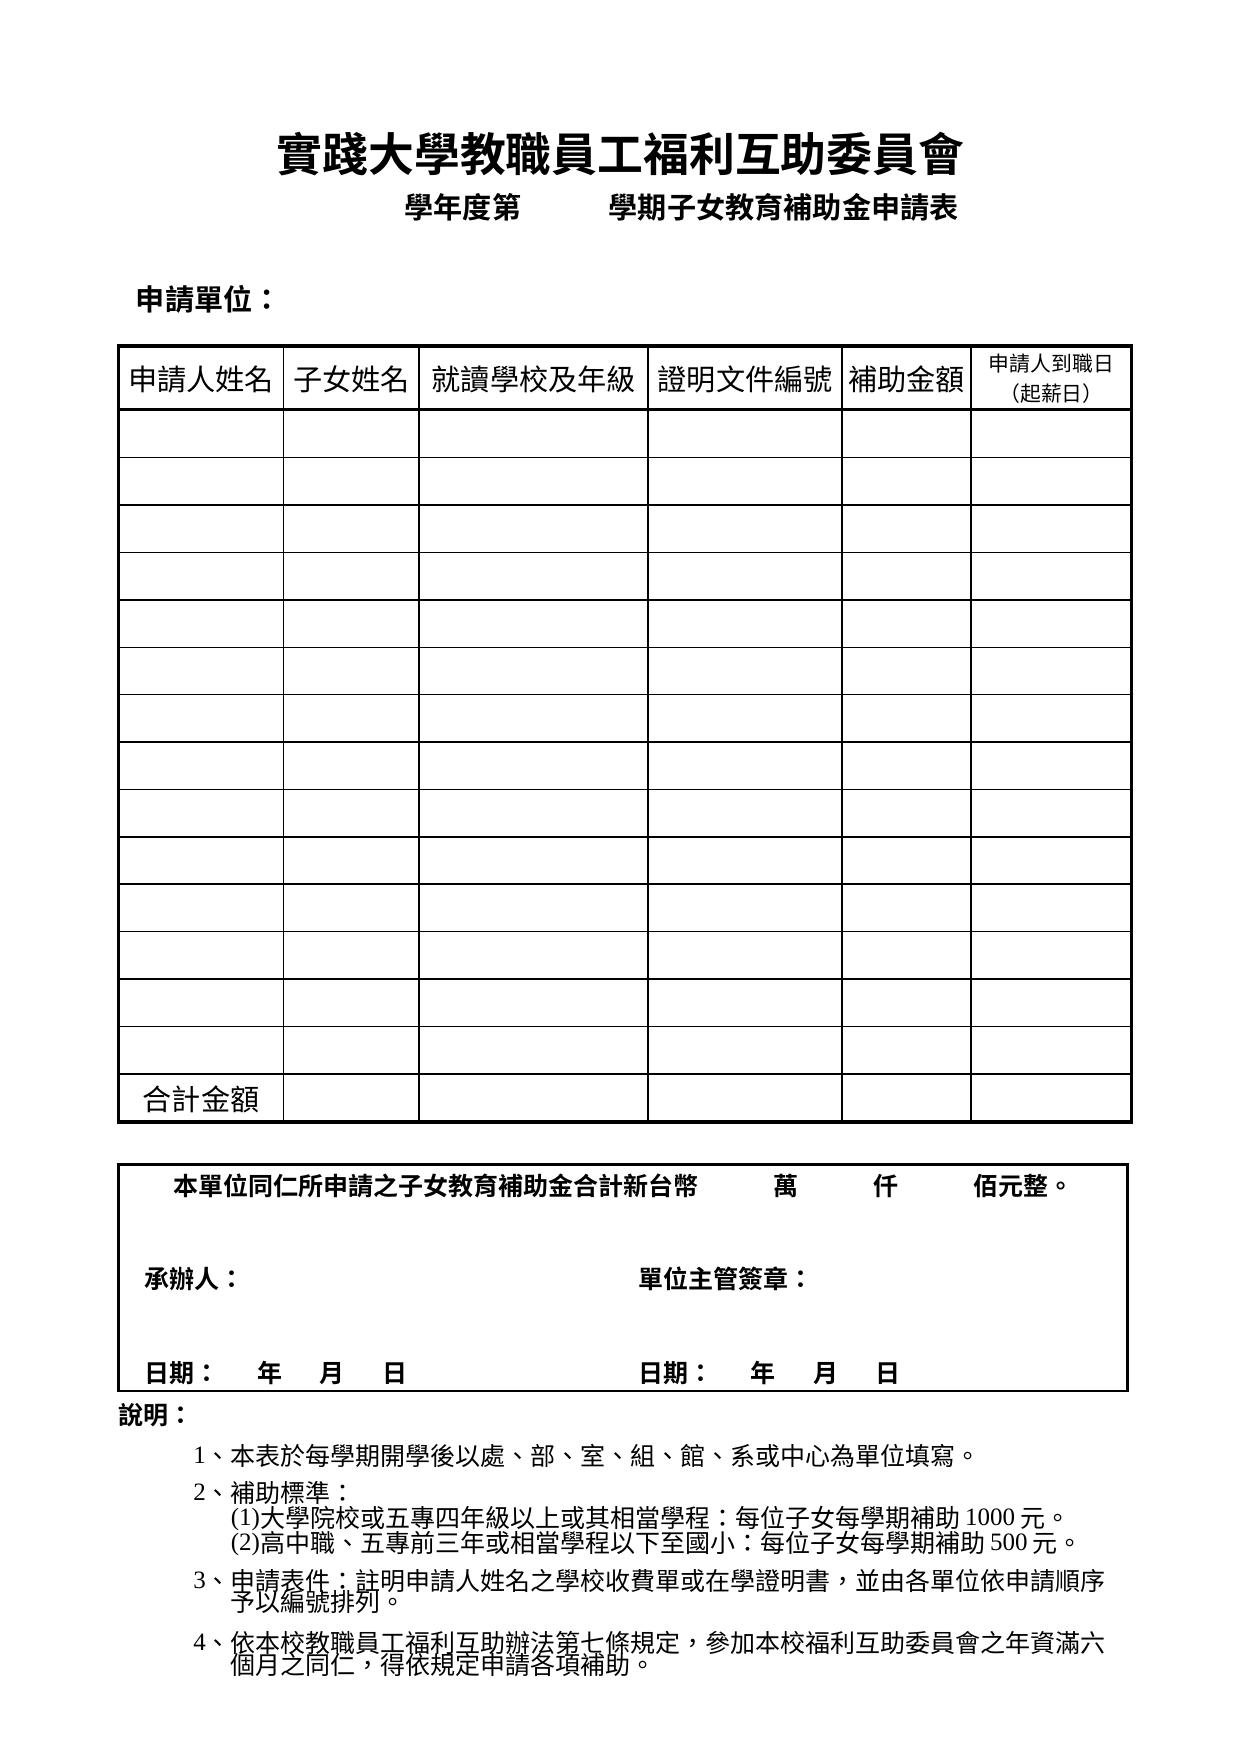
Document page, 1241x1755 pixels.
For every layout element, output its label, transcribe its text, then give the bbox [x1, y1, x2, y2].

table_cell [420, 553, 647, 599]
table_cell [120, 458, 283, 504]
table_cell [649, 553, 841, 599]
table_cell [284, 601, 418, 646]
table_cell [649, 458, 841, 504]
table_cell [649, 1027, 841, 1073]
table_cell [120, 838, 283, 883]
table_cell [843, 932, 970, 978]
table_cell [284, 411, 418, 457]
table_cell [284, 648, 418, 694]
table_cell [120, 885, 283, 931]
table_cell [972, 1075, 1130, 1120]
table_cell [120, 601, 283, 646]
table_cell [843, 411, 970, 457]
table_cell [843, 506, 970, 552]
table_cell [420, 601, 647, 646]
table_cell [972, 553, 1130, 599]
table_cell [972, 980, 1130, 1026]
table_header 補助金額 [843, 348, 970, 408]
table_cell [120, 553, 283, 599]
table_cell [972, 932, 1130, 978]
table_cell [972, 743, 1130, 788]
table_cell [284, 932, 418, 978]
table_cell [420, 980, 647, 1026]
table_cell [284, 1075, 418, 1120]
table_cell [120, 506, 283, 552]
text (1)大學院校或五專四年級以上或其相當學程：每位子女每學期補助1000元。 [231, 1504, 1122, 1529]
table_cell [843, 885, 970, 931]
table_cell [420, 790, 647, 836]
table_header 申請人姓名 [120, 348, 283, 408]
table_cell [649, 1075, 841, 1120]
table_cell [649, 601, 841, 646]
text 實踐大學教職員工福利互助委員會 [118, 118, 1122, 184]
table_cell [284, 885, 418, 931]
table_cell [284, 1027, 418, 1073]
table_cell [420, 1027, 647, 1073]
table_cell [843, 1075, 970, 1120]
table_cell [120, 980, 283, 1026]
table_cell [420, 1075, 647, 1120]
table_cell [120, 695, 283, 741]
table_cell [649, 411, 841, 457]
table_cell [420, 885, 647, 931]
table_cell [843, 601, 970, 646]
table_cell [420, 411, 647, 457]
table_cell [972, 411, 1130, 457]
table_cell [649, 695, 841, 741]
table_cell [843, 1027, 970, 1073]
table_cell [843, 553, 970, 599]
text (2)高中職、五專前三年或相當學程以下至國小：每位子女每學期補助500元。 [231, 1529, 1122, 1554]
text 2、補助標準： [193, 1479, 1122, 1504]
table_cell [843, 980, 970, 1026]
table_cell [649, 743, 841, 788]
table_cell [972, 838, 1130, 883]
table_cell [972, 1027, 1130, 1073]
table_cell [649, 838, 841, 883]
table_cell [843, 838, 970, 883]
table_header 子女姓名 [284, 348, 418, 408]
table_header 申請人到職日 （起薪日） [972, 348, 1130, 408]
table_cell [649, 932, 841, 978]
table_cell [420, 932, 647, 978]
table_cell [843, 648, 970, 694]
table_cell [284, 553, 418, 599]
table_cell [972, 648, 1130, 694]
table_cell [649, 885, 841, 931]
table_cell [972, 506, 1130, 552]
table_header 本單位同仁所申請之子女教育補助金合計新台幣 萬 仟 佰元整。 承辦人： 單位主管簽章： 日期： 年 月 日 日期： 年 月 日 [120, 1166, 1126, 1390]
table_cell [420, 506, 647, 552]
text 說明： [118, 1404, 1122, 1429]
table_cell [972, 790, 1130, 836]
table_cell [972, 458, 1130, 504]
text 學年度第 學期子女教育補助金申請表 [118, 184, 1122, 227]
table_cell [284, 506, 418, 552]
table_cell [972, 601, 1130, 646]
table_cell [120, 790, 283, 836]
table_cell [284, 743, 418, 788]
text 1、本表於每學期開學後以處、部、室、組、館、系或中心為單位填寫。 [193, 1442, 1122, 1467]
table_cell [972, 885, 1130, 931]
table_cell [120, 648, 283, 694]
text 申請單位： [118, 277, 1122, 319]
table_cell [120, 411, 283, 457]
table_cell [420, 458, 647, 504]
table_cell [284, 790, 418, 836]
table_cell [843, 790, 970, 836]
table_cell [420, 743, 647, 788]
table_cell [649, 790, 841, 836]
table_cell [420, 695, 647, 741]
table_cell [284, 458, 418, 504]
table_cell [649, 648, 841, 694]
table_cell [843, 458, 970, 504]
table_cell [649, 506, 841, 552]
table_header 就讀學校及年級 [420, 348, 647, 408]
table_cell [120, 743, 283, 788]
table_cell [120, 1027, 283, 1073]
table_cell [420, 648, 647, 694]
table_header 證明文件編號 [649, 348, 841, 408]
table_cell [843, 743, 970, 788]
text 3、申請表件：註明申請人姓名之學校收費單或在學證明書，並由各單位依申請順序予以編號排列。 [193, 1567, 1122, 1617]
table_cell [120, 932, 283, 978]
text 4、依本校教職員工福利互助辦法第七條規定，參加本校福利互助委員會之年資滿六個月之同仁，得依規定申請各項補助。 [193, 1629, 1122, 1679]
table_cell [649, 980, 841, 1026]
table_cell [972, 695, 1130, 741]
table_cell [420, 838, 647, 883]
table_cell [284, 695, 418, 741]
table_cell [284, 980, 418, 1026]
table_cell [843, 695, 970, 741]
table_cell 合計金額 [120, 1075, 283, 1120]
table_cell [284, 838, 418, 883]
